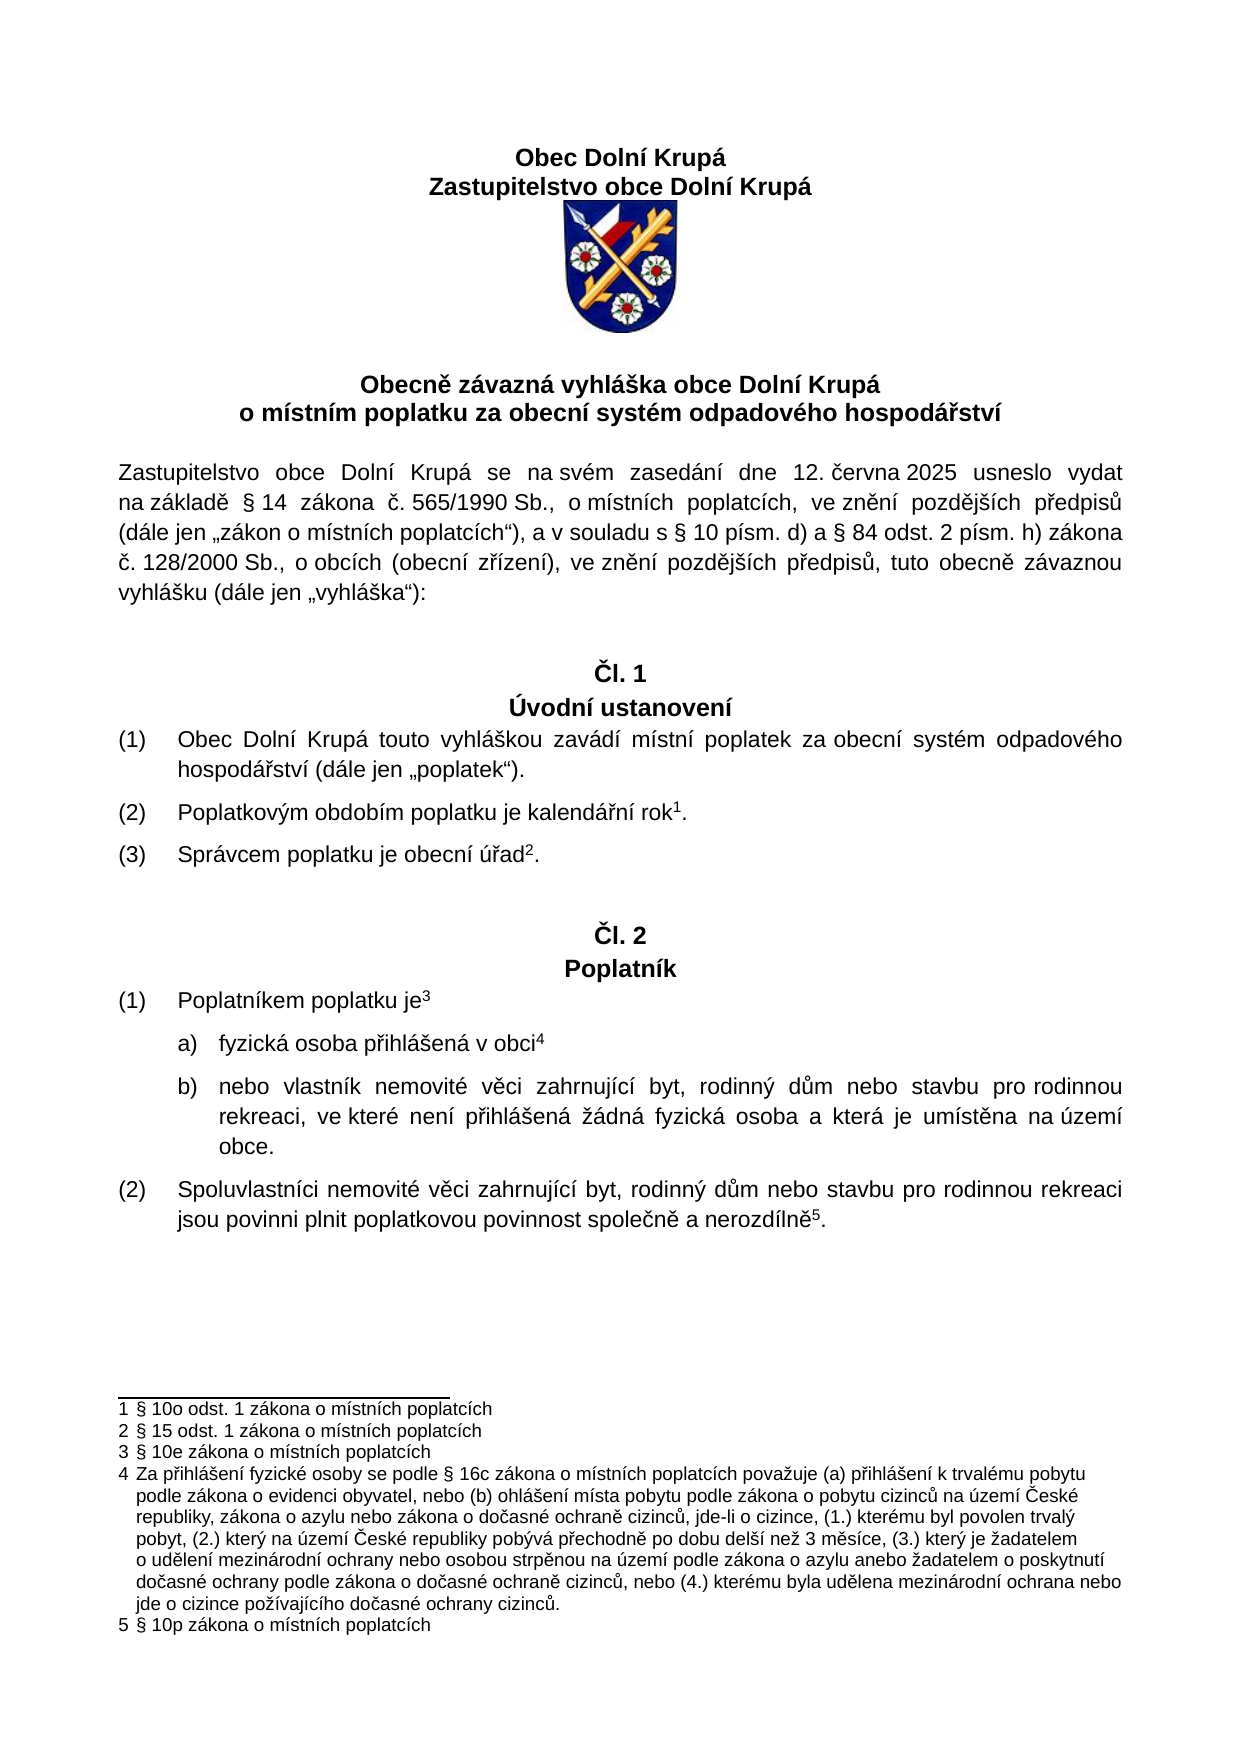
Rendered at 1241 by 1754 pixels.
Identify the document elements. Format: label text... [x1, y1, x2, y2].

list Za přihlášení fyzické osoby se podle § 16c zákona o místních poplatcích považuje (a) přihlášení k trvalému pobytu podle zákona o evidenci obyvatel, nebo (b) ohlášení místa pobytu podle zákona o pobytu cizinců na území České republiky, zákona o azylu nebo zákona o dočasné ochraně cizinců, jde-li o cizince, (1.) kterému byl povolen trvalý pobyt, (2.) který na území České republiky pobývá přechodně po dobu delší než 3 měsíce, (3.) který je žadatelem o udělení mezinárodní ochrany nebo osobou strpěnou na území podle zákona o azylu anebo žadatelem o poskytnutí dočasné ochrany podle zákona o dočasné ochraně cizinců, nebo (4.) kterému byla udělena mezinárodní ochrana nebo jde o cizince požívajícího dočasné ochrany cizinců. [118, 1463, 1122, 1614]
list Správcem poplatku je obecní úřad. [118, 841, 1122, 867]
subtitle Čl. 2 Poplatník [118, 921, 1122, 983]
list § 15 odst. 1 zákona o místních poplatcích [118, 1420, 1122, 1441]
list § 10o odst. 1 zákona o místních poplatcích [118, 1398, 1122, 1420]
list Poplatníkem poplatku je [118, 987, 1122, 1014]
list Poplatkovým obdobím poplatku je kalendářní rok. [118, 798, 1122, 825]
list § 10p zákona o místních poplatcích [118, 1614, 1122, 1635]
subtitle Obecně závazná vyhláška obce Dolní Krupá o místním poplatku za obecní systém odpadového hospodářství [118, 370, 1122, 427]
text Obec Dolní Krupá Zastupitelstvo obce Dolní Krupá [118, 143, 1122, 332]
list nebo vlastník nemovité věci zahrnující byt, rodinný dům nebo stavbu pro rodinnou rekreaci, ve které není přihlášená žádná fyzická osoba a která je umístěna na území obce. [177, 1073, 1122, 1159]
list Obec Dolní Krupá touto vyhláškou zavádí místní poplatek za obecní systém odpadového hospodářství (dále jen „poplatek“). [118, 726, 1122, 782]
list fyzická osoba přihlášená v obci [177, 1030, 1122, 1056]
subtitle Čl. 1 Úvodní ustanovení [118, 659, 1122, 721]
list Spoluvlastníci nemovité věci zahrnující byt, rodinný dům nebo stavbu pro rodinnou rekreaci jsou povinni plnit poplatkovou povinnost společně a nerozdílně. [118, 1176, 1122, 1232]
text Zastupitelstvo obce Dolní Krupá se na svém zasedání dne 12. června 2025 usneslo vydat na základě § 14 zákona č. 565/1990 Sb., o místních poplatcích, ve znění pozdějších předpisů (dále jen „zákon o místních poplatcích“), a v souladu s § 10 písm. d) a § 84 odst. 2 písm. h) zákona č. 128/2000 Sb., o obcích (obecní zřízení), ve znění pozdějších předpisů, tuto obecně závaznou vyhlášku (dále jen „vyhláška“): [118, 458, 1122, 606]
list § 10e zákona o místních poplatcích [118, 1441, 1122, 1463]
